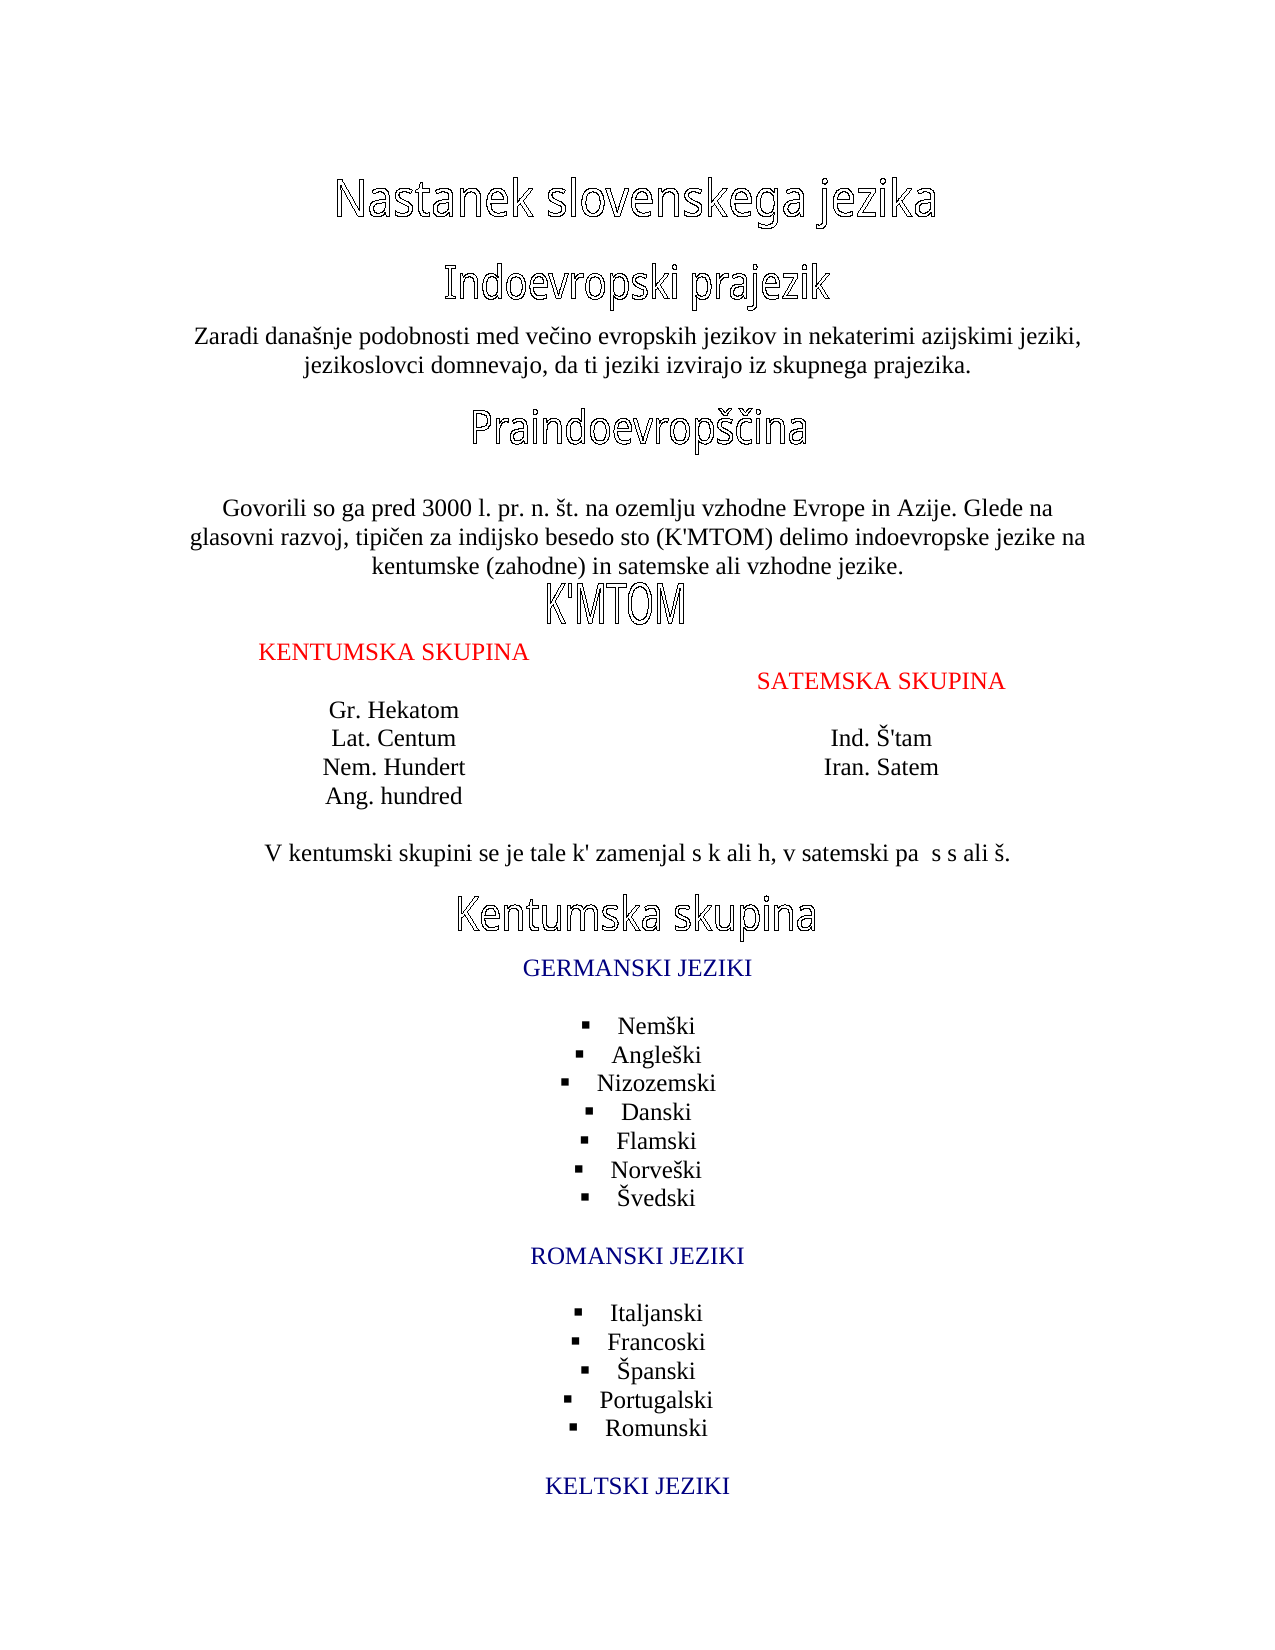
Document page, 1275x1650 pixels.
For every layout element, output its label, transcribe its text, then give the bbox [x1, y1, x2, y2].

list Flamski [187, 1126, 1087, 1155]
text GERMANSKI JEZIKI [187, 953, 1087, 982]
list Norveški [187, 1155, 1087, 1183]
text Govorili so ga pred 3000 l. pr. n. št. na ozemlju vzhodne Evrope in Azije. Glede na glasovni razvoj, tipičen za indijsko besedo sto (K'MTOM) delimo indoevropske jezike na kentumske (zahodne) in satemske ali vzhodne jezike. [187, 493, 1087, 580]
list Francoski [187, 1327, 1087, 1356]
text Ind. Š'tam [675, 723, 1087, 752]
list Portugalski [187, 1385, 1087, 1413]
text Zaradi današnje podobnosti med večino evropskih jezikov in nekaterimi azijskimi jeziki, jezikoslovci domnevajo, da ti jeziki izvirajo iz skupnega prajezika. [187, 321, 1087, 378]
text Gr. Hekatom [187, 695, 600, 723]
text KENTUMSKA SKUPINA [187, 637, 600, 666]
text Lat. Centum [187, 723, 600, 752]
text SATEMSKA SKUPINA [675, 666, 1087, 695]
text Ang. hundred [187, 781, 600, 810]
list Danski [187, 1097, 1087, 1126]
text V kentumski skupini se je tale k' zamenjal s k ali h, v satemski pa s s ali š. [187, 838, 1087, 867]
list Angleški [187, 1040, 1087, 1068]
text Iran. Satem [675, 752, 1087, 781]
list Romunski [187, 1413, 1087, 1442]
text Nem. Hundert [187, 752, 600, 781]
list Španski [187, 1356, 1087, 1385]
text KELTSKI JEZIKI [187, 1471, 1087, 1500]
list Švedski [187, 1183, 1087, 1212]
list Italjanski [187, 1298, 1087, 1327]
text ROMANSKI JEZIKI [187, 1241, 1087, 1270]
list Nizozemski [187, 1068, 1087, 1097]
list Nemški [187, 1011, 1087, 1040]
